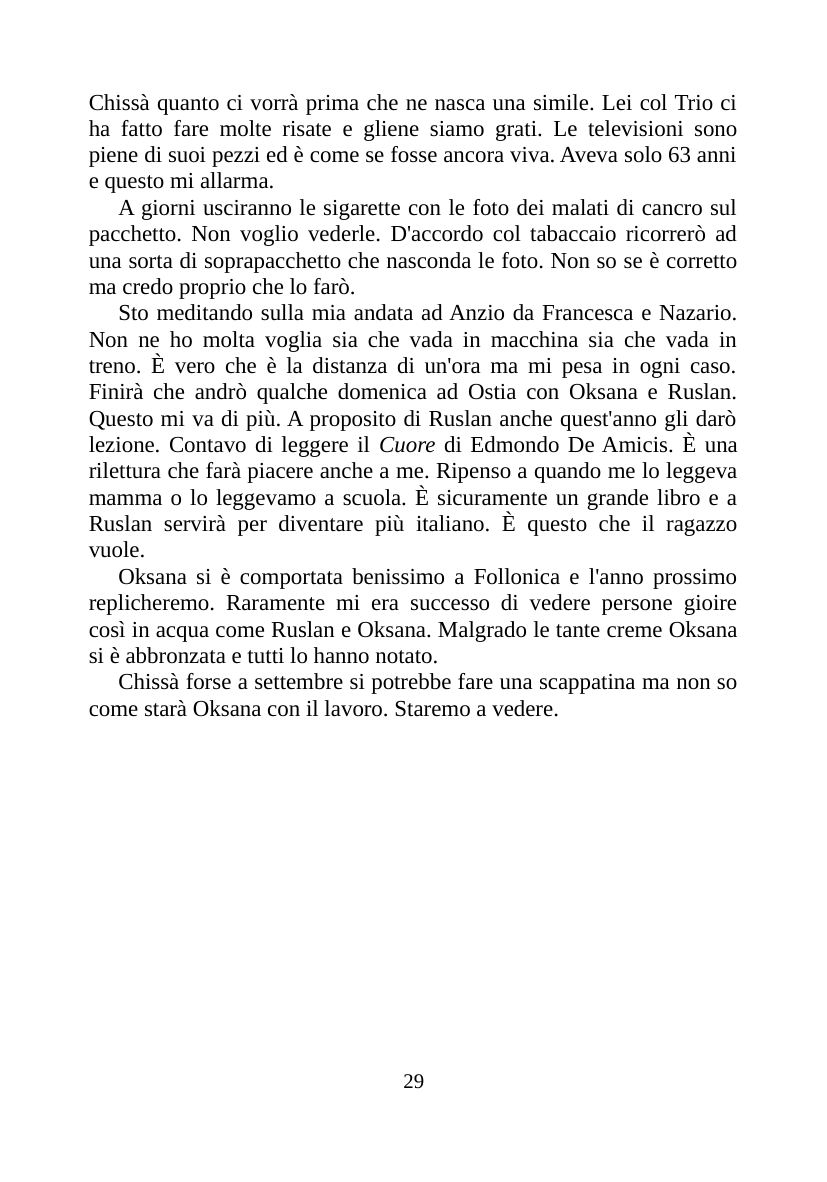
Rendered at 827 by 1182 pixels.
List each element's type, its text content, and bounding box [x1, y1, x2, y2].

text Chissà quanto ci vorrà prima che ne nasca una simile. Lei col Trio ci ha fatto fare molte risate e gliene siamo grati. Le televisioni sono piene di suoi pezzi ed è come se fosse ancora viva. Aveva solo 63 anni e questo mi allarma. [88, 88, 738, 194]
text Oksana si è comportata benissimo a Follonica e l'anno prossimo replicheremo. Raramente mi era successo di vedere persone gioire così in acqua come Ruslan e Oksana. Malgrado le tante creme Oksana si è abbronzata e tutti lo hanno notato. [88, 563, 738, 668]
text Chissà forse a settembre si potrebbe fare una scappatina ma non so come starà Oksana con il lavoro. Staremo a vedere. [88, 668, 738, 721]
text A giorni usciranno le sigarette con le foto dei malati di cancro sul pacchetto. Non voglio vederle. D'accordo col tabaccaio ricorrerò ad una sorta di soprapacchetto che nasconda le foto. Non so se è corretto ma credo proprio che lo farò. [88, 194, 738, 299]
text Sto meditando sulla mia andata ad Anzio da Francesca e Nazario. Non ne ho molta voglia sia che vada in macchina sia che vada in treno. È vero che è la distanza di un'ora ma mi pesa in ogni caso. Finirà che andrò qualche domenica ad Ostia con Oksana e Ruslan. Questo mi va di più. A proposito di Ruslan anche quest'anno gli darò lezione. Contavo di leggere il Cuore di Edmondo De Amicis. È una rilettura che farà piacere anche a me. Ripenso a quando me lo leggeva mamma o lo leggevamo a scuola. È sicuramente un grande libro e a Ruslan servirà per diventare più italiano. È questo che il ragazzo vuole. [88, 299, 738, 563]
